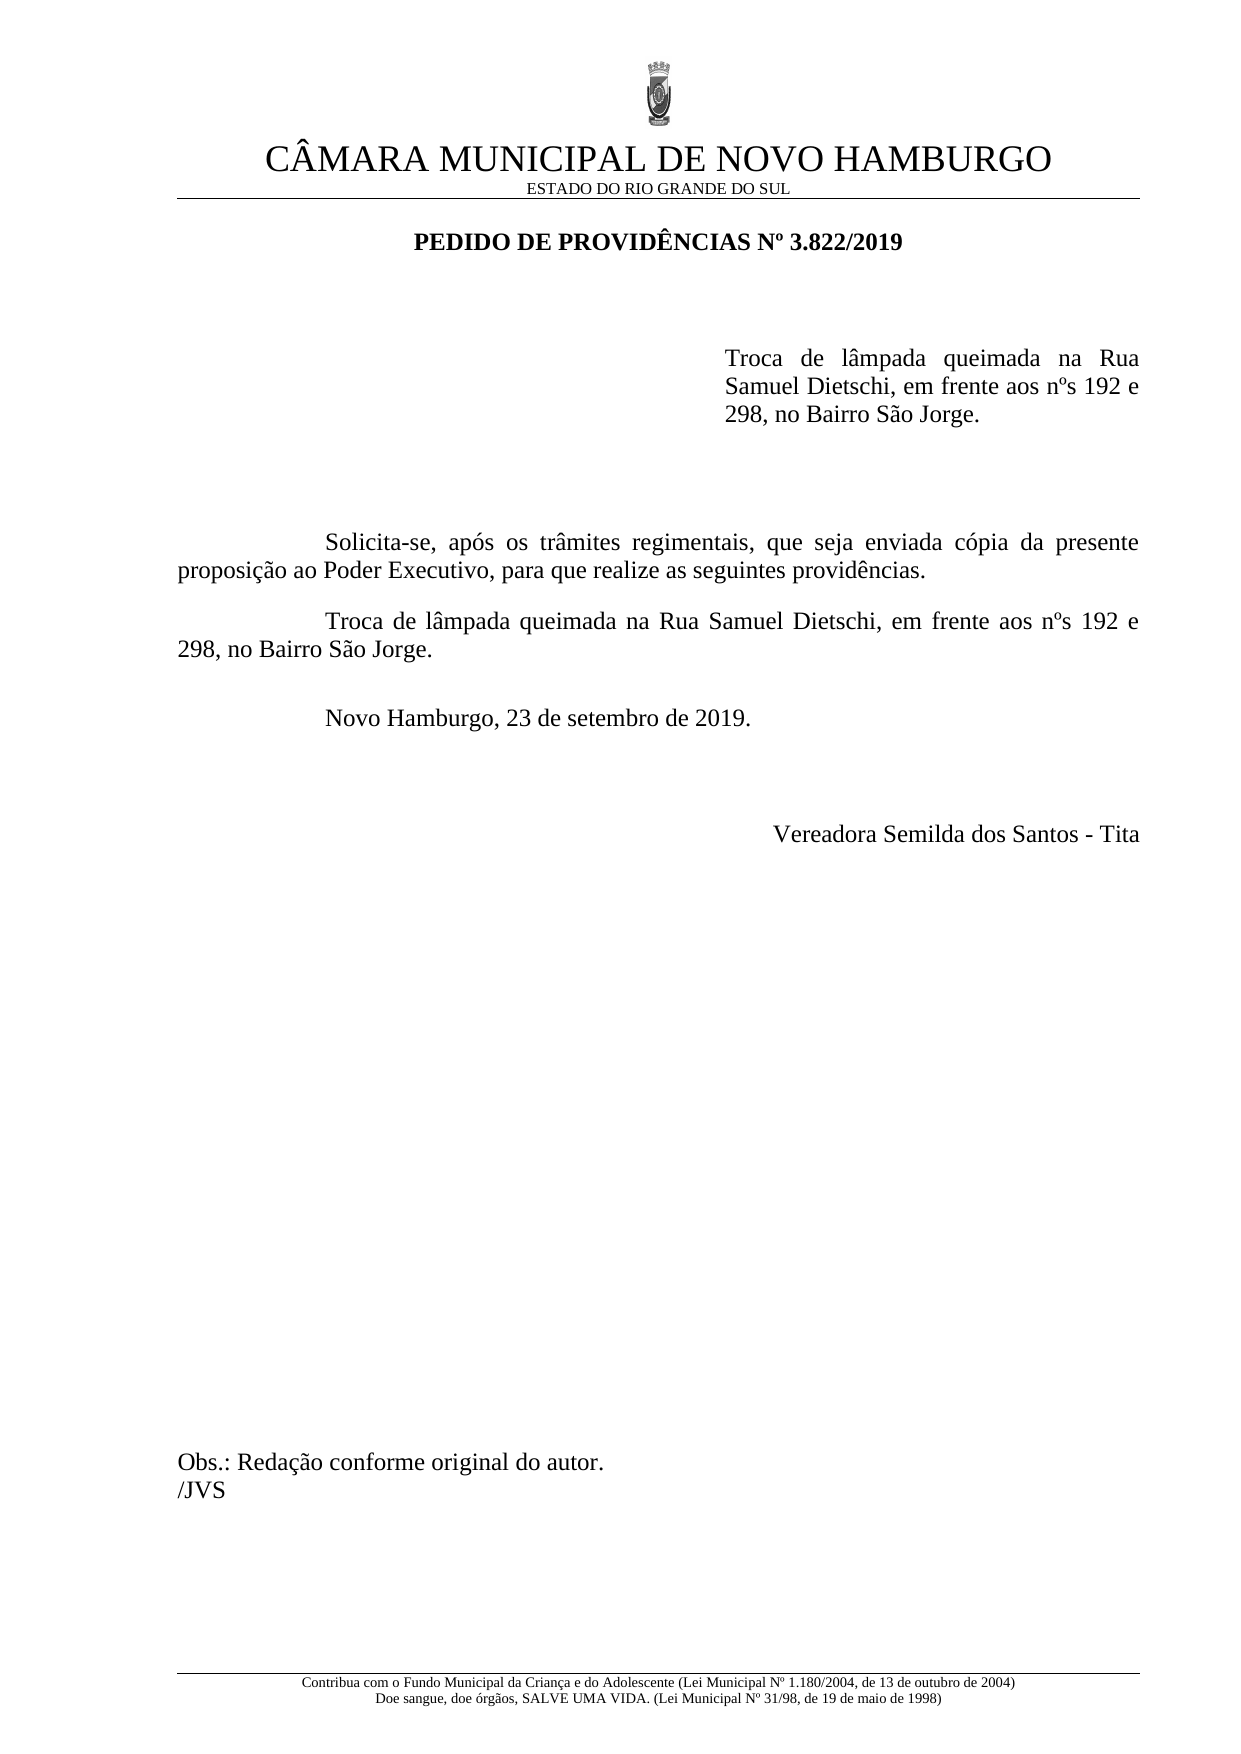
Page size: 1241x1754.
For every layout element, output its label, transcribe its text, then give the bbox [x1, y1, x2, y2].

text Obs.: Redação conforme original do autor. [177, 1448, 1140, 1476]
text PEDIDO DE PROVIDÊNCIAS Nº 3.822/2019 [177, 228, 1140, 256]
text Troca de lâmpada queimada na Rua Samuel Dietschi, em frente aos nºs 192 e 298, no Bairro São Jorge. [177, 607, 1140, 662]
list Troca de lâmpada queimada na Rua Samuel Dietschi, em frente aos nºs 192 e 298, no Bairro São Jorge. [687, 344, 1140, 428]
text Vereadora Semilda dos Santos - Tita [649, 820, 1140, 848]
text /JVS [177, 1476, 1140, 1503]
text Solicita-se, após os trâmites regimentais, que seja enviada cópia da presente proposição ao Poder Executivo, para que realize as seguintes providências. [177, 528, 1140, 583]
text Novo Hamburgo, 23 de setembro de 2019. [177, 704, 1140, 731]
